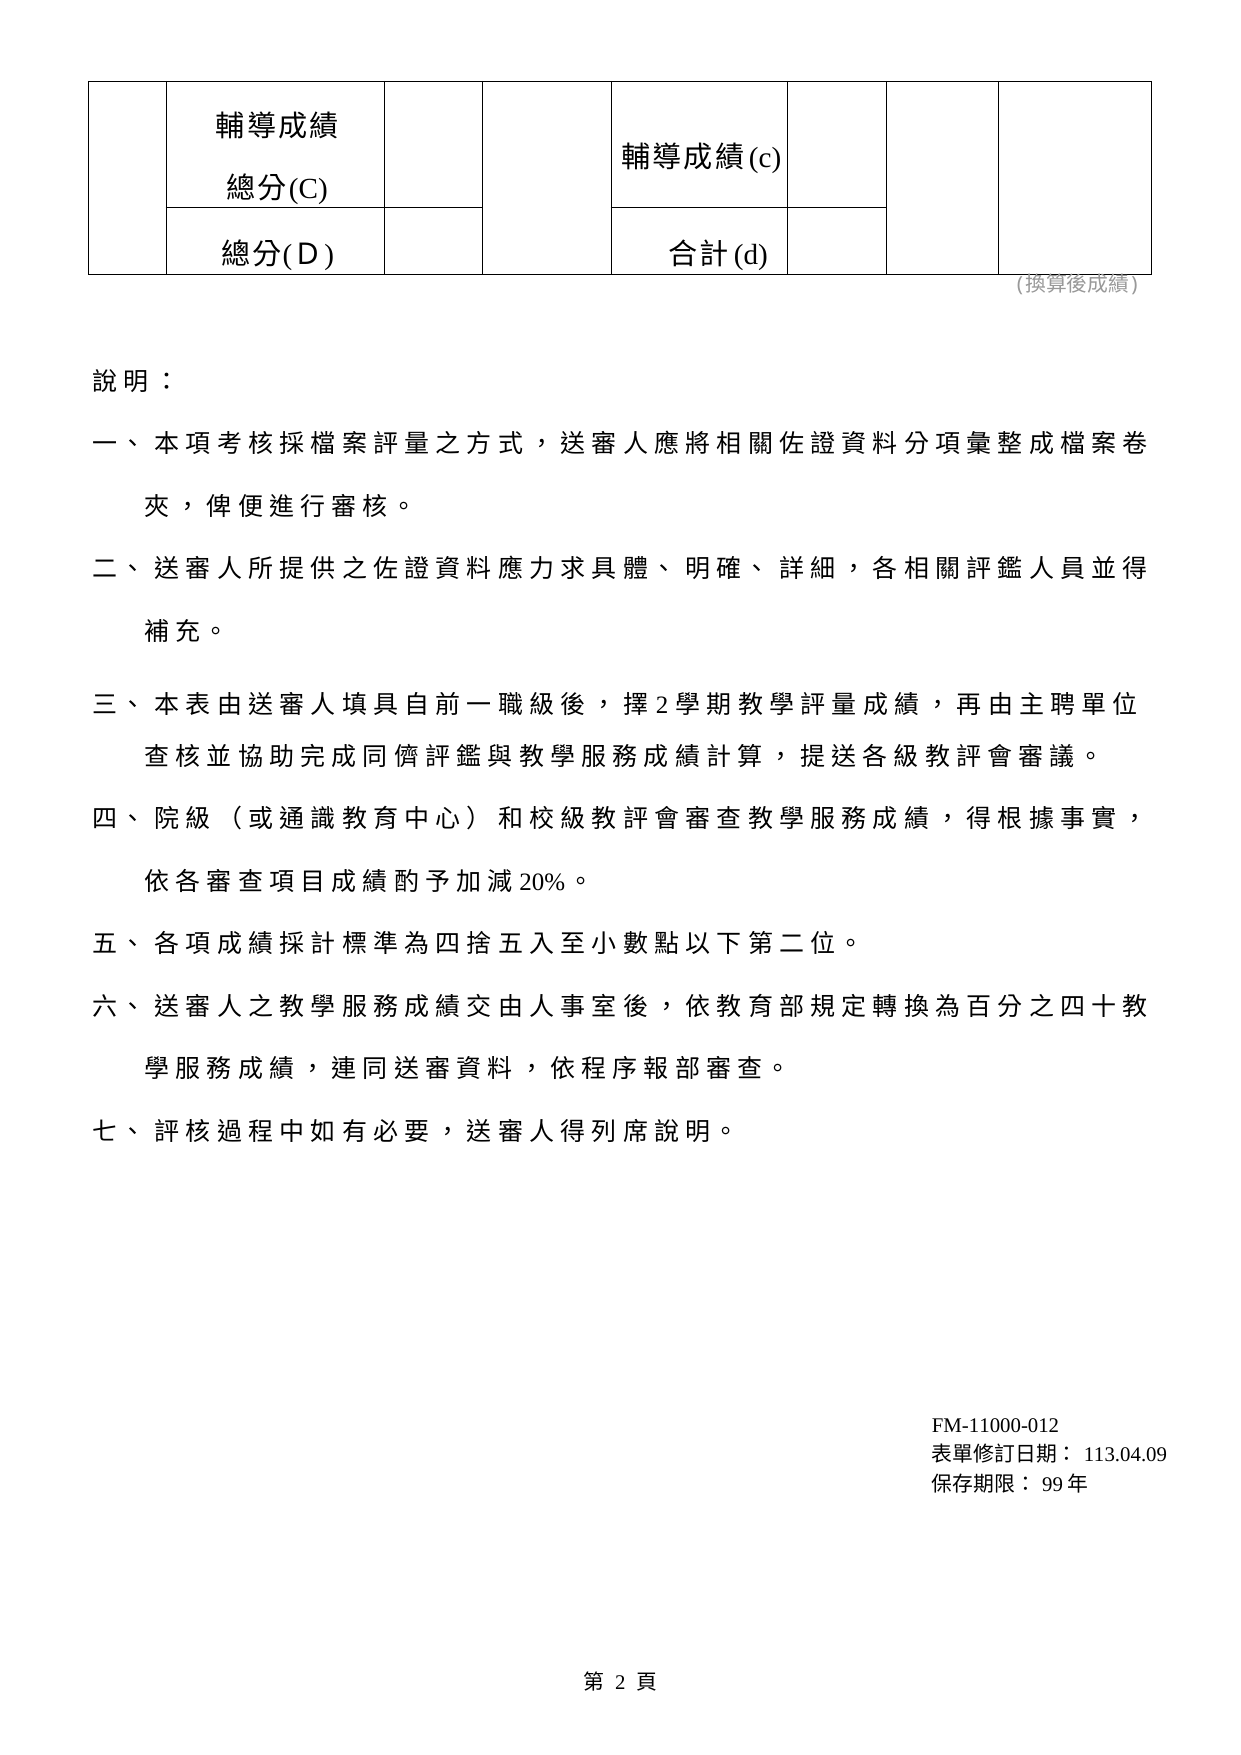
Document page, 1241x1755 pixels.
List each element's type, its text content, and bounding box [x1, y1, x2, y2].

table_cell 輔導成績(c) [612, 82, 787, 207]
table_header [89, 82, 166, 274]
table_cell 合計(d) [612, 208, 787, 274]
text 四、院級（或通識教育中心）和校級教評會審查教學服務成績，得根據事實，依各審查項目成績酌予加減20%。 [89, 775, 1151, 900]
text 說明： [89, 338, 1151, 400]
table_cell [788, 208, 886, 274]
text 二、送審人所提供之佐證資料應力求具體、明確、詳細，各相關評鑑人員並得補充。 [89, 525, 1151, 650]
table_header 分 (換算後成績) 【(d)＊40%】 [999, 82, 1151, 274]
table_cell 總分(Ｄ) [167, 208, 384, 274]
table_cell [385, 208, 482, 274]
text 六、送審人之教學服務成績交由人事室後，依教育部規定轉換為百分之四十教學服務成績，連同送審資料，依程序報部審查。 [89, 963, 1151, 1088]
text 一、本項考核採檔案評量之方式，送審人應將相關佐證資料分項彙整成檔案卷夾，俾便進行審核。 [89, 400, 1151, 525]
table_cell 輔導成績 總分(C) [167, 82, 384, 207]
table_cell [385, 82, 482, 207]
text 五、各項成績採計標準為四捨五入至小數點以下第二位。 [89, 900, 1151, 963]
text 三、本表由送審人填具自前一職級後，擇2學期教學評量成績，再由主聘單位查核並協助完成同儕評鑑與教學服務成績計算，提送各級教評會審議。 [89, 650, 1151, 775]
table_cell [788, 82, 886, 207]
table_header [483, 82, 611, 274]
table_header [887, 82, 998, 274]
text 七、評核過程中如有必要，送審人得列席說明。 [89, 1088, 1151, 1150]
